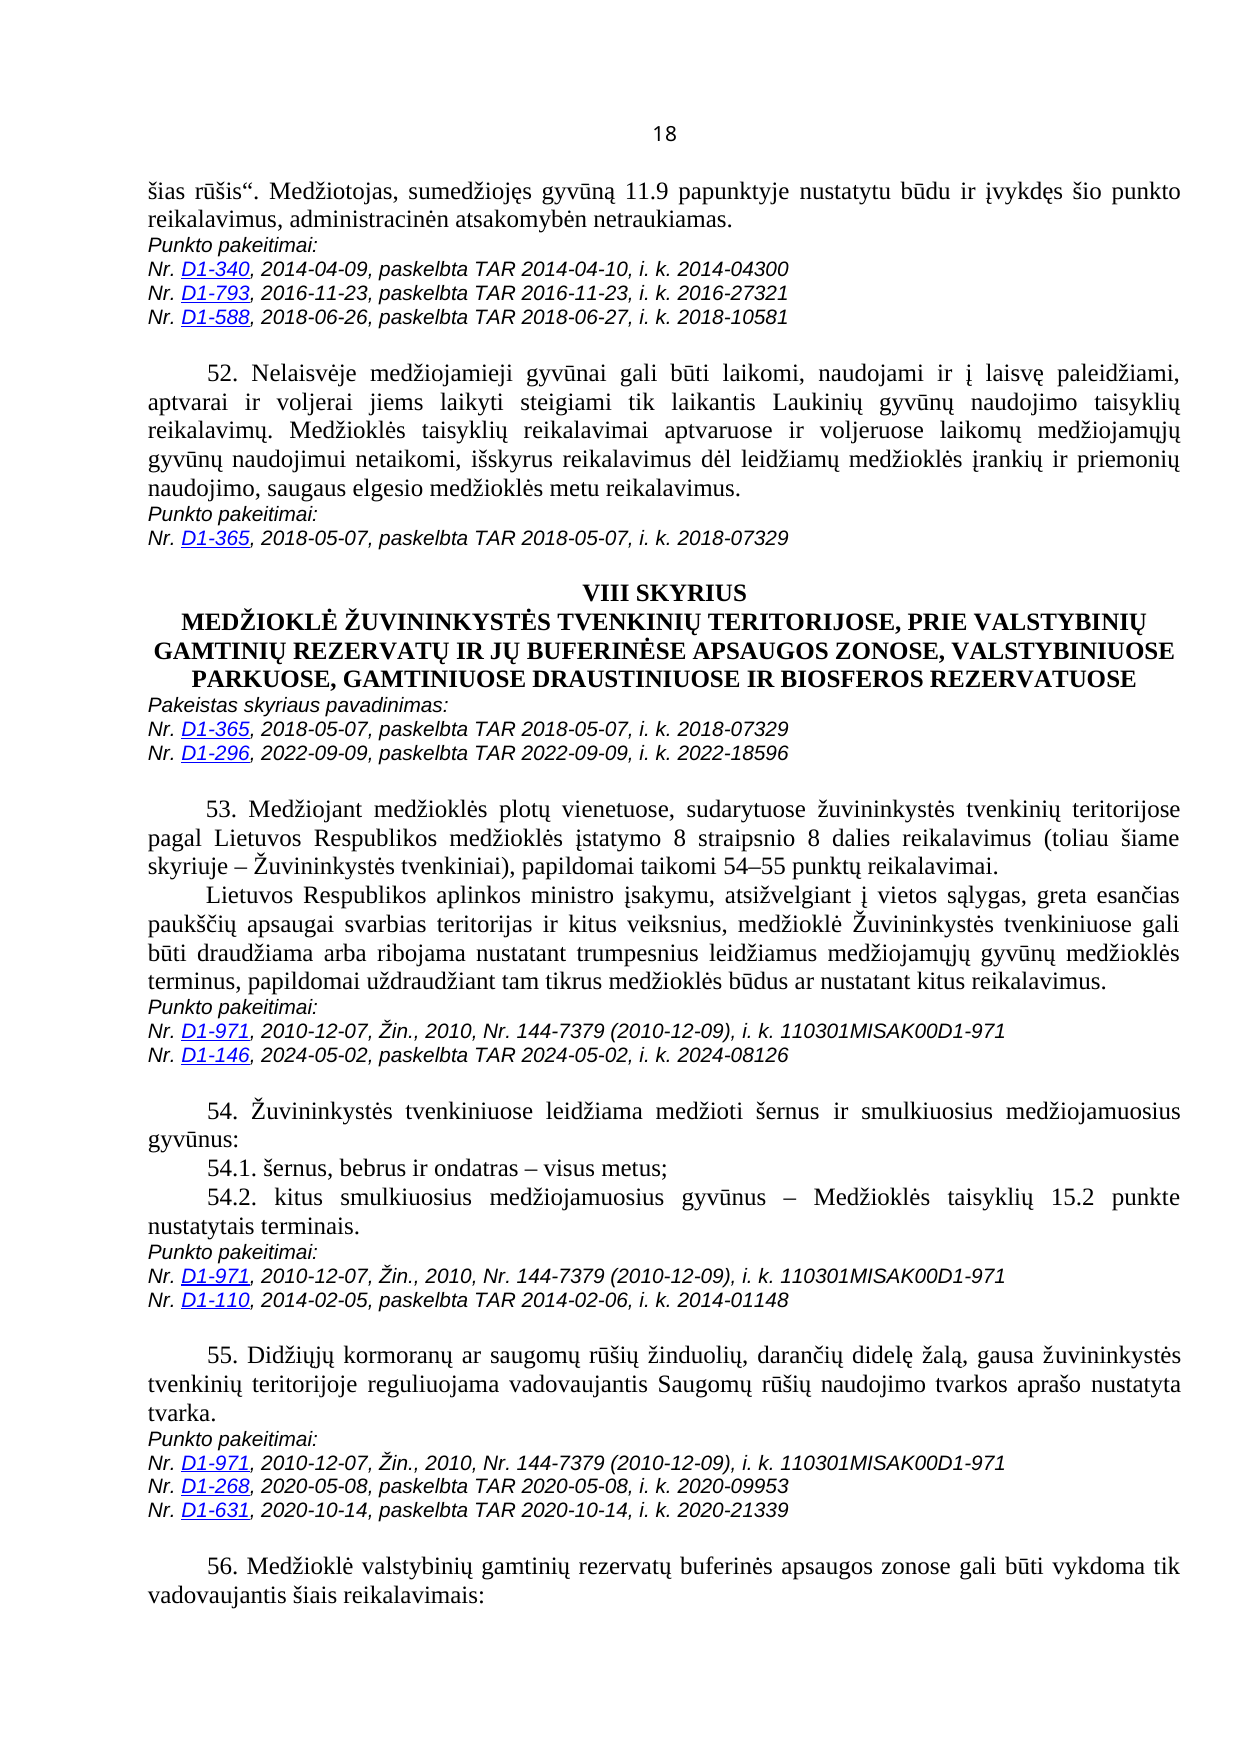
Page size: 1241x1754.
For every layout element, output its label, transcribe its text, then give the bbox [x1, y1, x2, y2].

text 52. Nelaisvėje medžiojamieji gyvūnai gali būti laikomi, naudojami ir į laisvę paleidžiami, aptvarai ir voljerai jiems laikyti steigiami tik laikantis Laukinių gyvūnų naudojimo taisyklių reikalavimų. Medžioklės taisyklių reikalavimai aptvaruose ir voljeruose laikomų medžiojamųjų gyvūnų naudojimui netaikomi, išskyrus reikalavimus dėl leidžiamų medžioklės įrankių ir priemonių naudojimo, saugaus elgesio medžioklės metu reikalavimus. [148, 358, 1181, 502]
text Punkto pakeitimai: [148, 502, 1181, 526]
text Nr. D1-365, 2018-05-07, paskelbta TAR 2018-05-07, i. k. 2018-07329 [148, 526, 1181, 549]
text Nr. D1-268, 2020-05-08, paskelbta TAR 2020-05-08, i. k. 2020-09953 [148, 1474, 1181, 1498]
text Nr. D1-296, 2022-09-09, paskelbta TAR 2022-09-09, i. k. 2022-18596 [148, 741, 1181, 765]
text 54.2. kitus smulkiuosius medžiojamuosius gyvūnus – Medžioklės taisyklių 15.2 punkte nustatytais terminais. [148, 1182, 1181, 1239]
text Pakeistas skyriaus pavadinimas: [148, 693, 1181, 717]
text Nr. D1-110, 2014-02-05, paskelbta TAR 2014-02-06, i. k. 2014-01148 [148, 1287, 1181, 1311]
text Nr. D1-793, 2016-11-23, paskelbta TAR 2016-11-23, i. k. 2016-27321 [148, 281, 1181, 305]
text Nr. D1-588, 2018-06-26, paskelbta TAR 2018-06-27, i. k. 2018-10581 [148, 305, 1181, 329]
text 54.1. šernus, bebrus ir ondatras – visus metus; [148, 1153, 1181, 1182]
text Nr. D1-971, 2010-12-07, Žin., 2010, Nr. 144-7379 (2010-12-09), i. k. 110301MISAK00D1-971 [148, 1450, 1181, 1474]
text Nr. D1-340, 2014-04-09, paskelbta TAR 2014-04-10, i. k. 2014-04300 [148, 257, 1181, 281]
text 53. Medžiojant medžioklės plotų vienetuose, sudarytuose žuvininkystės tvenkinių teritorijose pagal Lietuvos Respublikos medžioklės įstatymo 8 straipsnio 8 dalies reikalavimus (toliau šiame skyriuje – Žuvininkystės tvenkiniai), papildomai taikomi 54–55 punktų reikalavimai. [148, 794, 1181, 880]
text Nr. D1-971, 2010-12-07, Žin., 2010, Nr. 144-7379 (2010-12-09), i. k. 110301MISAK00D1-971 [148, 1263, 1181, 1287]
text MEDŽIOKLĖ ŽUVININKYSTĖS TVENKINIŲ TERITORIJOSE, PRIE VALSTYBINIŲ GAMTINIŲ REZERVATŲ IR JŲ BUFERINĖSE APSAUGOS ZONOSE, VALSTYBINIUOSE PARKUOSE, GAMTINIUOSE DRAUSTINIUOSE IR BIOSFEROS REZERVATUOSE [148, 607, 1181, 693]
text 56. Medžioklė valstybinių gamtinių rezervatų buferinės apsaugos zonose gali būti vykdoma tik vadovaujantis šiais reikalavimais: [148, 1551, 1181, 1608]
text Punkto pakeitimai: [148, 233, 1181, 257]
text Lietuvos Respublikos aplinkos ministro įsakymu, atsižvelgiant į vietos sąlygas, greta esančias paukščių apsaugai svarbias teritorijas ir kitus veiksnius, medžioklė Žuvininkystės tvenkiniuose gali būti draudžiama arba ribojama nustatant trumpesnius leidžiamus medžiojamųjų gyvūnų medžioklės terminus, papildomai uždraudžiant tam tikrus medžioklės būdus ar nustatant kitus reikalavimus. [148, 880, 1181, 995]
text šias rūšis“. Medžiotojas, sumedžiojęs gyvūną 11.9 papunktyje nustatytu būdu ir įvykdęs šio punkto reikalavimus, administracinėn atsakomybėn netraukiamas. [148, 176, 1181, 233]
text Nr. D1-971, 2010-12-07, Žin., 2010, Nr. 144-7379 (2010-12-09), i. k. 110301MISAK00D1-971 [148, 1019, 1181, 1043]
text 54. Žuvininkystės tvenkiniuose leidžiama medžioti šernus ir smulkiuosius medžiojamuosius gyvūnus: [148, 1096, 1181, 1153]
text Nr. D1-365, 2018-05-07, paskelbta TAR 2018-05-07, i. k. 2018-07329 [148, 717, 1181, 741]
text 55. Didžiųjų kormoranų ar saugomų rūšių žinduolių, darančių didelę žalą, gausa žuvininkystės tvenkinių teritorijoje reguliuojama vadovaujantis Saugomų rūšių naudojimo tvarkos aprašo nustatyta tvarka. [148, 1340, 1181, 1426]
text Punkto pakeitimai: [148, 1239, 1181, 1263]
text Punkto pakeitimai: [148, 995, 1181, 1019]
text Nr. D1-146, 2024-05-02, paskelbta TAR 2024-05-02, i. k. 2024-08126 [148, 1043, 1181, 1067]
text Punkto pakeitimai: [148, 1426, 1181, 1450]
text VIII SKYRIUS [148, 578, 1181, 607]
text Nr. D1-631, 2020-10-14, paskelbta TAR 2020-10-14, i. k. 2020-21339 [148, 1498, 1181, 1522]
